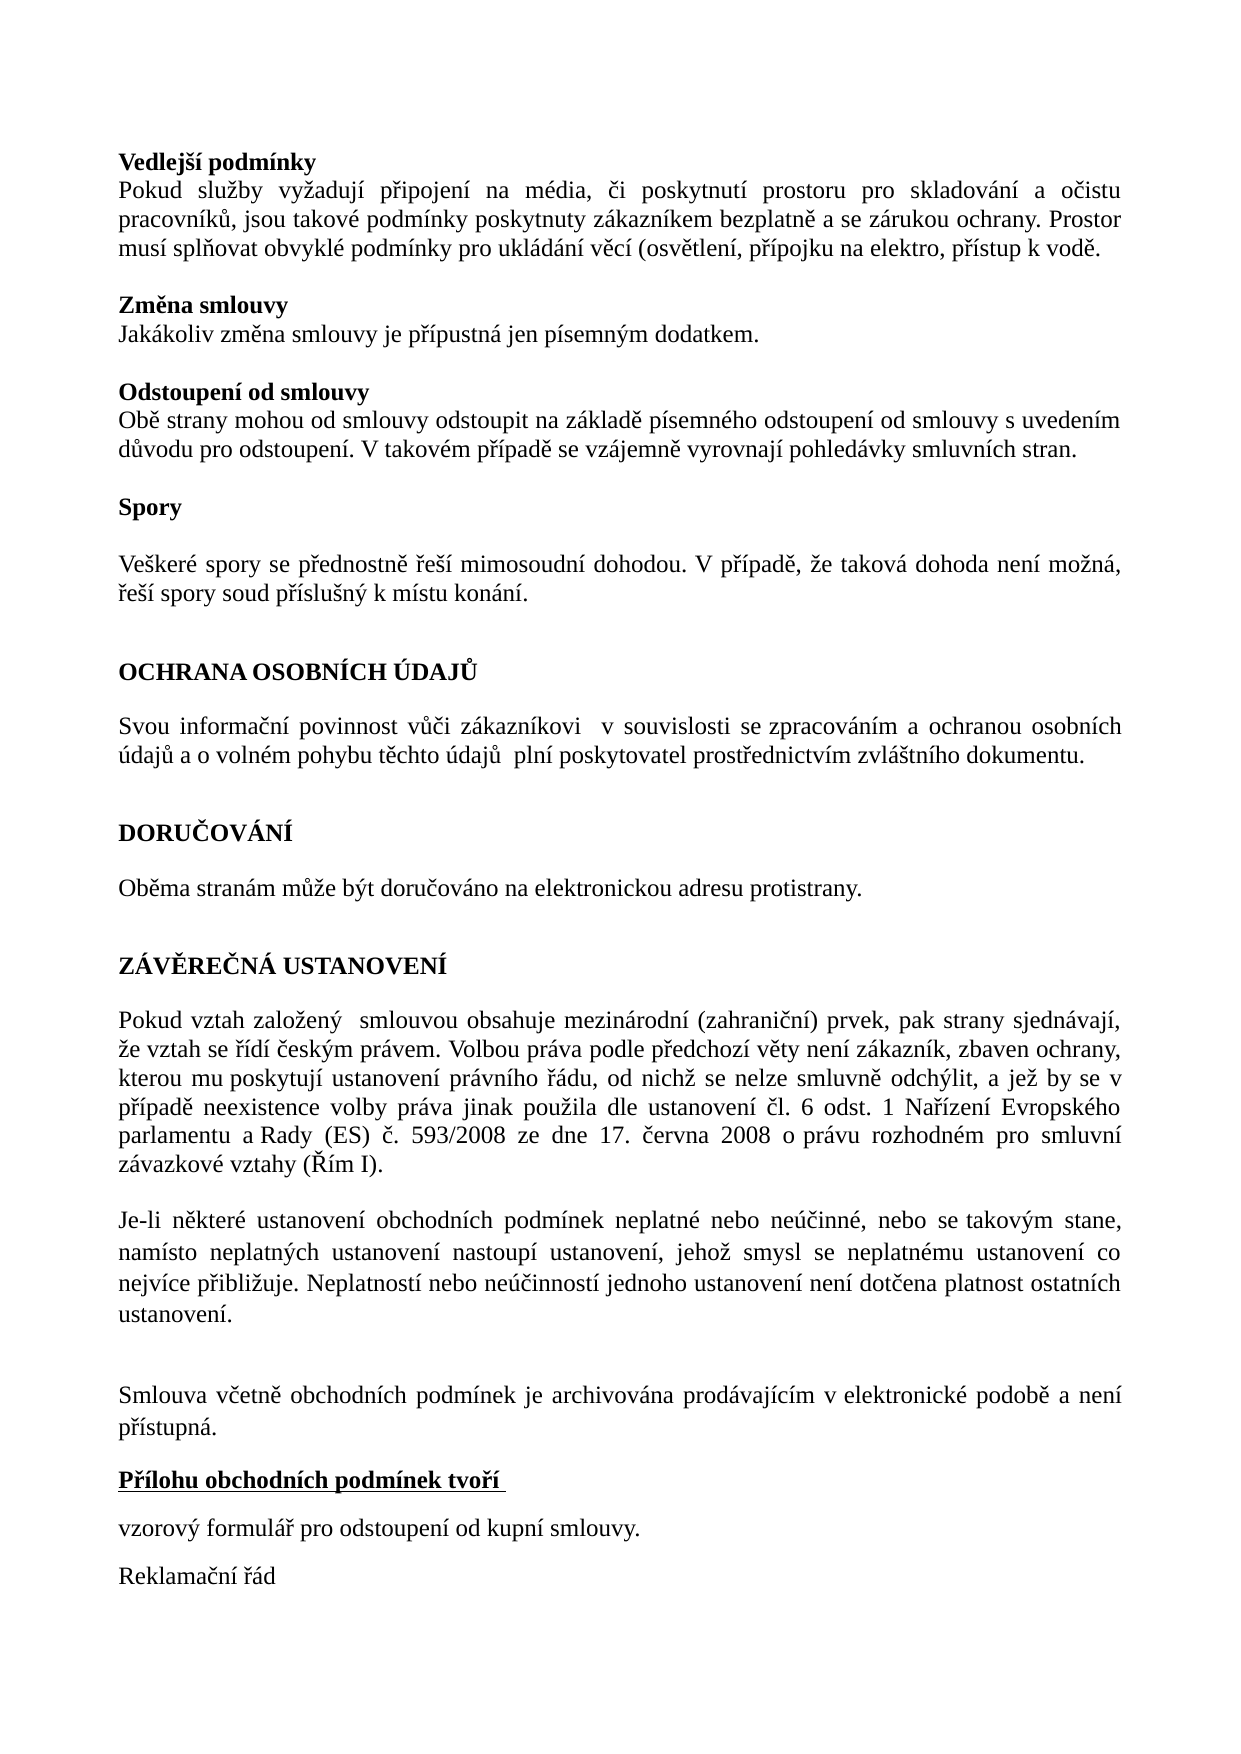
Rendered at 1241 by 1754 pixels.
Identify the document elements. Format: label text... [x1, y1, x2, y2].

text Odstoupení od smlouvy [118, 377, 1122, 406]
subtitle OCHRANA OSOBNÍCH ÚDAJŮ [118, 657, 1122, 686]
text Přílohu obchodních podmínek tvoří [118, 1466, 1122, 1494]
text Spory [118, 492, 1122, 521]
subtitle Je-li některé ustanovení obchodních podmínek neplatné nebo neúčinné, nebo se takovým stane, namísto neplatných ustanovení nastoupí ustanovení, jehož smysl se neplatnému ustanovení co nejvíce přibližuje. Neplatností nebo neúčinností jednoho ustanovení není dotčena platnost ostatních ustanovení. [118, 1203, 1122, 1328]
text Veškeré spory se přednostně řeší mimosoudní dohodou. V případě, že taková dohoda není možná, řeší spory soud příslušný k místu konání. [118, 549, 1122, 607]
text Obě strany mohou od smlouvy odstoupit na základě písemného odstoupení od smlouvy s uvedením důvodu pro odstoupení. V takovém případě se vzájemně vyrovnají pohledávky smluvních stran. [118, 406, 1122, 463]
subtitle Smlouva včetně obchodních podmínek je archivována prodávajícím v elektronické podobě a není přístupná. [118, 1378, 1122, 1441]
text Reklamační řád [118, 1561, 1122, 1589]
text Pokud vztah založený smlouvou obsahuje mezinárodní (zahraniční) prvek, pak strany sjednávají, že vztah se řídí českým právem. Volbou práva podle předchozí věty není zákazník, zbaven ochrany, kterou mu poskytují ustanovení právního řádu, od nichž se nelze smluvně odchýlit, a jež by se v případě neexistence volby práva jinak použila dle ustanovení čl. 6 odst. 1 Nařízení Evropského parlamentu a Rady (ES) č. 593/2008 ze dne 17. června 2008 o právu rozhodném pro smluvní závazkové vztahy (Řím I). [118, 1006, 1122, 1178]
subtitle ZÁVĚREČNÁ USTANOVENÍ [118, 951, 1122, 981]
text Svou informační povinnost vůči zákazníkovi v souvislosti se zpracováním a ochranou osobních údajů a o volném pohybu těchto údajů plní poskytovatel prostřednictvím zvláštního dokumentu. [118, 711, 1122, 768]
text Jakákoliv změna smlouvy je přípustná jen písemným dodatkem. [118, 319, 1122, 348]
text vzorový formulář pro odstoupení od kupní smlouvy. [118, 1513, 1122, 1542]
subtitle DORUČOVÁNÍ [118, 818, 1122, 848]
text Pokud služby vyžadují připojení na média, či poskytnutí prostoru pro skladování a očistu pracovníků, jsou takové podmínky poskytnuty zákazníkem bezplatně a se zárukou ochrany. Prostor musí splňovat obvyklé podmínky pro ukládání věcí (osvětlení, přípojku na elektro, přístup k vodě. [118, 176, 1122, 262]
text Oběma stranám může být doručováno na elektronickou adresu protistrany. [118, 873, 1122, 901]
text Vedlejší podmínky [118, 147, 1122, 176]
text Změna smlouvy [118, 291, 1122, 319]
